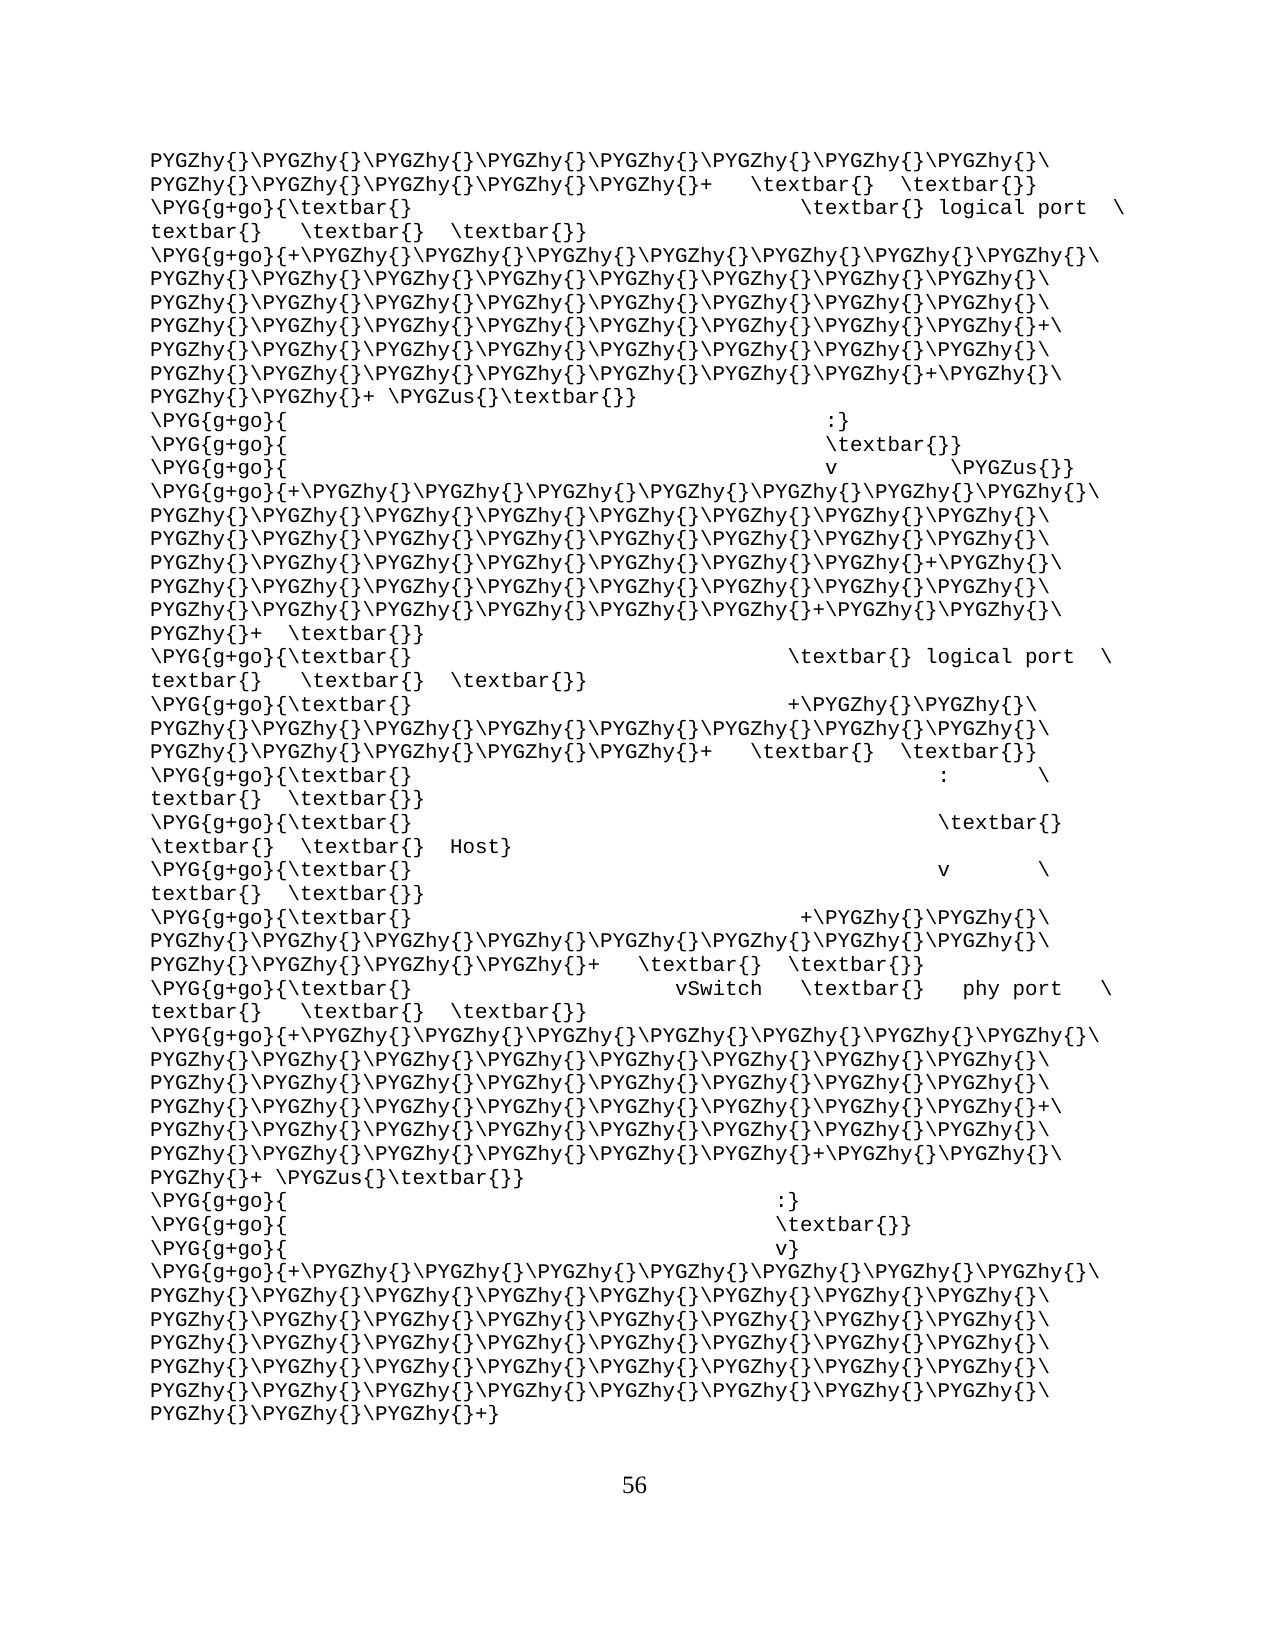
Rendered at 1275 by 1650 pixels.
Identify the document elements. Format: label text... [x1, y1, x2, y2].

text \PYG{g+go}{ :} [150, 1190, 1125, 1214]
text \PYG{g+go}{\textbar{} v \textbar{} \textbar{}} [150, 859, 1125, 907]
text \PYG{g+go}{ :} [150, 410, 1125, 434]
text \PYG{g+go}{\textbar{} +\PYGZhy{}\PYGZhy{}\PYGZhy{}\PYGZhy{}\PYGZhy{}\PYGZhy{}\PYGZhy{}\PYGZhy{}\PYGZhy{}\PYGZhy{}\PYGZhy{}\PYGZhy{}\PYGZhy{}\PYGZhy{}+ \textbar{} \textbar{}} [150, 907, 1125, 978]
text \PYG{g+go}{\textbar{} +\PYGZhy{}\PYGZhy{}\PYGZhy{}\PYGZhy{}\PYGZhy{}\PYGZhy{}\PYGZhy{}\PYGZhy{}\PYGZhy{}\PYGZhy{}\PYGZhy{}\PYGZhy{}\PYGZhy{}\PYGZhy{}\PYGZhy{}+ \textbar{} \textbar{}} [150, 694, 1125, 765]
text \PYG{g+go}{+\PYGZhy{}\PYGZhy{}\PYGZhy{}\PYGZhy{}\PYGZhy{}\PYGZhy{}\PYGZhy{}\PYGZhy{}\PYGZhy{}\PYGZhy{}\PYGZhy{}\PYGZhy{}\PYGZhy{}\PYGZhy{}\PYGZhy{}\PYGZhy{}\PYGZhy{}\PYGZhy{}\PYGZhy{}\PYGZhy{}\PYGZhy{}\PYGZhy{}\PYGZhy{}\PYGZhy{}\PYGZhy{}\PYGZhy{}\PYGZhy{}\PYGZhy{}\PYGZhy{}\PYGZhy{}\PYGZhy{}+\PYGZhy{}\PYGZhy{}\PYGZhy{}\PYGZhy{}\PYGZhy{}\PYGZhy{}\PYGZhy{}\PYGZhy{}\PYGZhy{}\PYGZhy{}\PYGZhy{}\PYGZhy{}\PYGZhy{}\PYGZhy{}+\PYGZhy{}\PYGZhy{}\PYGZhy{}+ \PYGZus{}\textbar{}} [150, 1025, 1125, 1190]
text \PYG{g+go}{\textbar{} vSwitch \textbar{} phy port \textbar{} \textbar{} \textbar{}} [150, 978, 1125, 1025]
text \PYG{g+go}{+\PYGZhy{}\PYGZhy{}\PYGZhy{}\PYGZhy{}\PYGZhy{}\PYGZhy{}\PYGZhy{}\PYGZhy{}\PYGZhy{}\PYGZhy{}\PYGZhy{}\PYGZhy{}\PYGZhy{}\PYGZhy{}\PYGZhy{}\PYGZhy{}\PYGZhy{}\PYGZhy{}\PYGZhy{}\PYGZhy{}\PYGZhy{}\PYGZhy{}\PYGZhy{}\PYGZhy{}\PYGZhy{}\PYGZhy{}\PYGZhy{}\PYGZhy{}\PYGZhy{}\PYGZhy{}\PYGZhy{}\PYGZhy{}\PYGZhy{}\PYGZhy{}\PYGZhy{}\PYGZhy{}\PYGZhy{}\PYGZhy{}\PYGZhy{}\PYGZhy{}\PYGZhy{}\PYGZhy{}\PYGZhy{}\PYGZhy{}\PYGZhy{}\PYGZhy{}\PYGZhy{}\PYGZhy{}\PYGZhy{}\PYGZhy{}+} [150, 1261, 1125, 1427]
text \PYG{g+go}{ \textbar{}} [150, 1214, 1125, 1238]
text \PYG{g+go}{ v} [150, 1238, 1125, 1261]
text \PYG{g+go}{\textbar{} \textbar{} logical port \textbar{} \textbar{} \textbar{}} [150, 647, 1125, 694]
text \PYG{g+go}{ v \PYGZus{}} [150, 457, 1125, 481]
text \PYG{g+go}{\textbar{} \textbar{} logical port \textbar{} \textbar{} \textbar{}} [150, 197, 1125, 244]
text \PYG{g+go}{\textbar{} : \textbar{} \textbar{}} [150, 765, 1125, 812]
text \PYG{g+go}{+\PYGZhy{}\PYGZhy{}\PYGZhy{}\PYGZhy{}\PYGZhy{}\PYGZhy{}\PYGZhy{}\PYGZhy{}\PYGZhy{}\PYGZhy{}\PYGZhy{}\PYGZhy{}\PYGZhy{}\PYGZhy{}\PYGZhy{}\PYGZhy{}\PYGZhy{}\PYGZhy{}\PYGZhy{}\PYGZhy{}\PYGZhy{}\PYGZhy{}\PYGZhy{}\PYGZhy{}\PYGZhy{}\PYGZhy{}\PYGZhy{}\PYGZhy{}\PYGZhy{}\PYGZhy{}\PYGZhy{}+\PYGZhy{}\PYGZhy{}\PYGZhy{}\PYGZhy{}\PYGZhy{}\PYGZhy{}\PYGZhy{}\PYGZhy{}\PYGZhy{}\PYGZhy{}\PYGZhy{}\PYGZhy{}\PYGZhy{}\PYGZhy{}\PYGZhy{}+\PYGZhy{}\PYGZhy{}\PYGZhy{}+ \PYGZus{}\textbar{}} [150, 244, 1125, 410]
text \PYG{g+go}{\textbar{} \textbar{} \textbar{} \textbar{} Host} [150, 812, 1125, 859]
text \PYG{g+go}{ \textbar{}} [150, 434, 1125, 457]
text PYGZhy{}\PYGZhy{}\PYGZhy{}\PYGZhy{}\PYGZhy{}\PYGZhy{}\PYGZhy{}\PYGZhy{}\PYGZhy{}\PYGZhy{}\PYGZhy{}\PYGZhy{}\PYGZhy{}+ \textbar{} \textbar{}} [150, 150, 1125, 197]
text \PYG{g+go}{+\PYGZhy{}\PYGZhy{}\PYGZhy{}\PYGZhy{}\PYGZhy{}\PYGZhy{}\PYGZhy{}\PYGZhy{}\PYGZhy{}\PYGZhy{}\PYGZhy{}\PYGZhy{}\PYGZhy{}\PYGZhy{}\PYGZhy{}\PYGZhy{}\PYGZhy{}\PYGZhy{}\PYGZhy{}\PYGZhy{}\PYGZhy{}\PYGZhy{}\PYGZhy{}\PYGZhy{}\PYGZhy{}\PYGZhy{}\PYGZhy{}\PYGZhy{}\PYGZhy{}\PYGZhy{}+\PYGZhy{}\PYGZhy{}\PYGZhy{}\PYGZhy{}\PYGZhy{}\PYGZhy{}\PYGZhy{}\PYGZhy{}\PYGZhy{}\PYGZhy{}\PYGZhy{}\PYGZhy{}\PYGZhy{}\PYGZhy{}\PYGZhy{}+\PYGZhy{}\PYGZhy{}\PYGZhy{}+ \textbar{}} [150, 481, 1125, 647]
